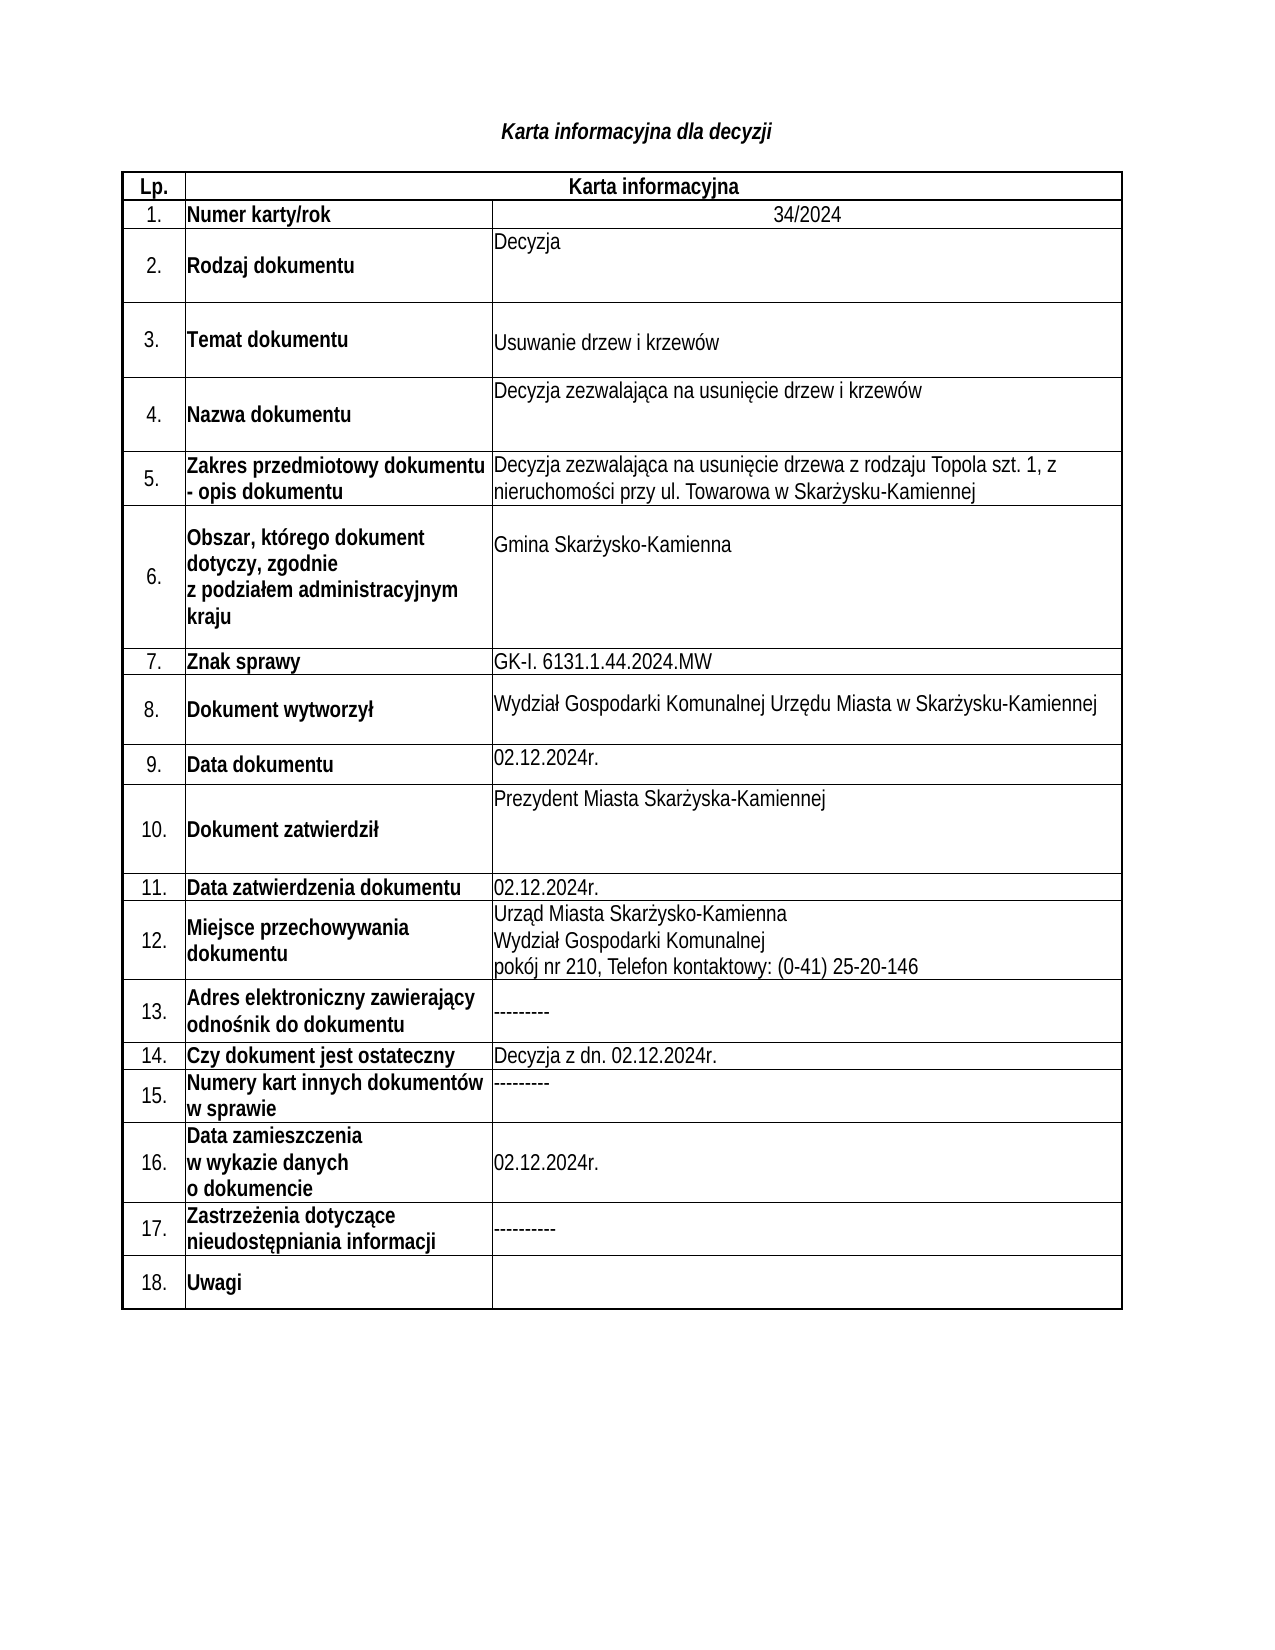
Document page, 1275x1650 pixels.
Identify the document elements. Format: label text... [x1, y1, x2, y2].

table_cell Zakres przedmiotowy dokumentu - opis dokumentu [186, 452, 492, 504]
table_cell --------- [493, 980, 1121, 1042]
table_cell Temat dokumentu [186, 303, 492, 376]
table_cell [493, 1256, 1121, 1308]
table_cell 34/2024 [493, 201, 1121, 228]
table_cell 3. [124, 303, 185, 376]
table_cell Dokument wytworzył [186, 675, 492, 744]
table_cell Urząd Miasta Skarżysko-Kamienna Wydział Gospodarki Komunalnej pokój nr 210, Telefon kontaktowy: (0-41) 25-20-146 [493, 901, 1121, 979]
table_cell 02.12.2024r. [493, 1123, 1121, 1201]
table_cell Decyzja zezwalająca na usunięcie drzewa z rodzaju Topola szt. 1, z nieruchomości przy ul. Towarowa w Skarżysku-Kamiennej [493, 452, 1121, 504]
table_cell Adres elektroniczny zawierający odnośnik do dokumentu [186, 980, 492, 1042]
table_cell 17. [124, 1203, 185, 1254]
table_cell Obszar, którego dokument dotyczy, zgodnie z podziałem administracyjnym kraju [186, 506, 492, 647]
table_cell Nazwa dokumentu [186, 378, 492, 451]
table_cell 2. [124, 229, 185, 302]
table_cell Decyzja zezwalająca na usunięcie drzew i krzewów [493, 378, 1121, 451]
table_cell Uwagi [186, 1256, 492, 1308]
table_cell Zastrzeżenia dotyczące nieudostępniania informacji [186, 1203, 492, 1254]
table_cell Znak sprawy [186, 649, 492, 674]
table_cell 02.12.2024r. [493, 745, 1121, 784]
table_cell Data zatwierdzenia dokumentu [186, 874, 492, 900]
table_cell Czy dokument jest ostateczny [186, 1043, 492, 1068]
table_cell Data dokumentu [186, 745, 492, 784]
table_cell Numer karty/rok [186, 201, 492, 228]
table_cell 13. [124, 980, 185, 1042]
table_cell 7. [124, 649, 185, 674]
table_cell 5. [124, 452, 185, 504]
table_cell Decyzja z dn. 02.12.2024r. [493, 1043, 1121, 1068]
table_cell 11. [124, 874, 185, 900]
table_cell Rodzaj dokumentu [186, 229, 492, 302]
table_cell Miejsce przechowywania dokumentu [186, 901, 492, 979]
table_cell 12. [124, 901, 185, 979]
table_cell 02.12.2024r. [493, 874, 1121, 900]
table_cell GK-I. 6131.1.44.2024.MW [493, 649, 1121, 674]
table_cell Dokument zatwierdził [186, 785, 492, 873]
table_cell Decyzja [493, 229, 1121, 302]
table_cell Data zamieszczenia w wykazie danych o dokumencie [186, 1123, 492, 1201]
text Karta informacyjna dla decyzji [118, 118, 1157, 144]
table_cell Usuwanie drzew i krzewów [493, 303, 1121, 376]
table_cell 14. [124, 1043, 185, 1068]
table_cell Gmina Skarżysko-Kamienna [493, 506, 1121, 647]
table_cell 6. [124, 506, 185, 647]
table_cell 18. [124, 1256, 185, 1308]
table_cell 8. [124, 675, 185, 744]
table_cell 4. [124, 378, 185, 451]
table_cell 16. [124, 1123, 185, 1201]
table_cell 9. [124, 745, 185, 784]
table_header Lp. [124, 173, 185, 199]
table_cell 1. [124, 201, 185, 228]
table_cell Numery kart innych dokumentów w sprawie [186, 1070, 492, 1122]
table_cell ---------- [493, 1203, 1121, 1254]
table_cell Prezydent Miasta Skarżyska-Kamiennej [493, 785, 1121, 873]
table_cell Wydział Gospodarki Komunalnej Urzędu Miasta w Skarżysku-Kamiennej [493, 675, 1121, 744]
table_header Karta informacyjna [186, 173, 1121, 199]
table_cell 15. [124, 1070, 185, 1122]
table_cell 10. [124, 785, 185, 873]
table_cell --------- [493, 1070, 1121, 1122]
